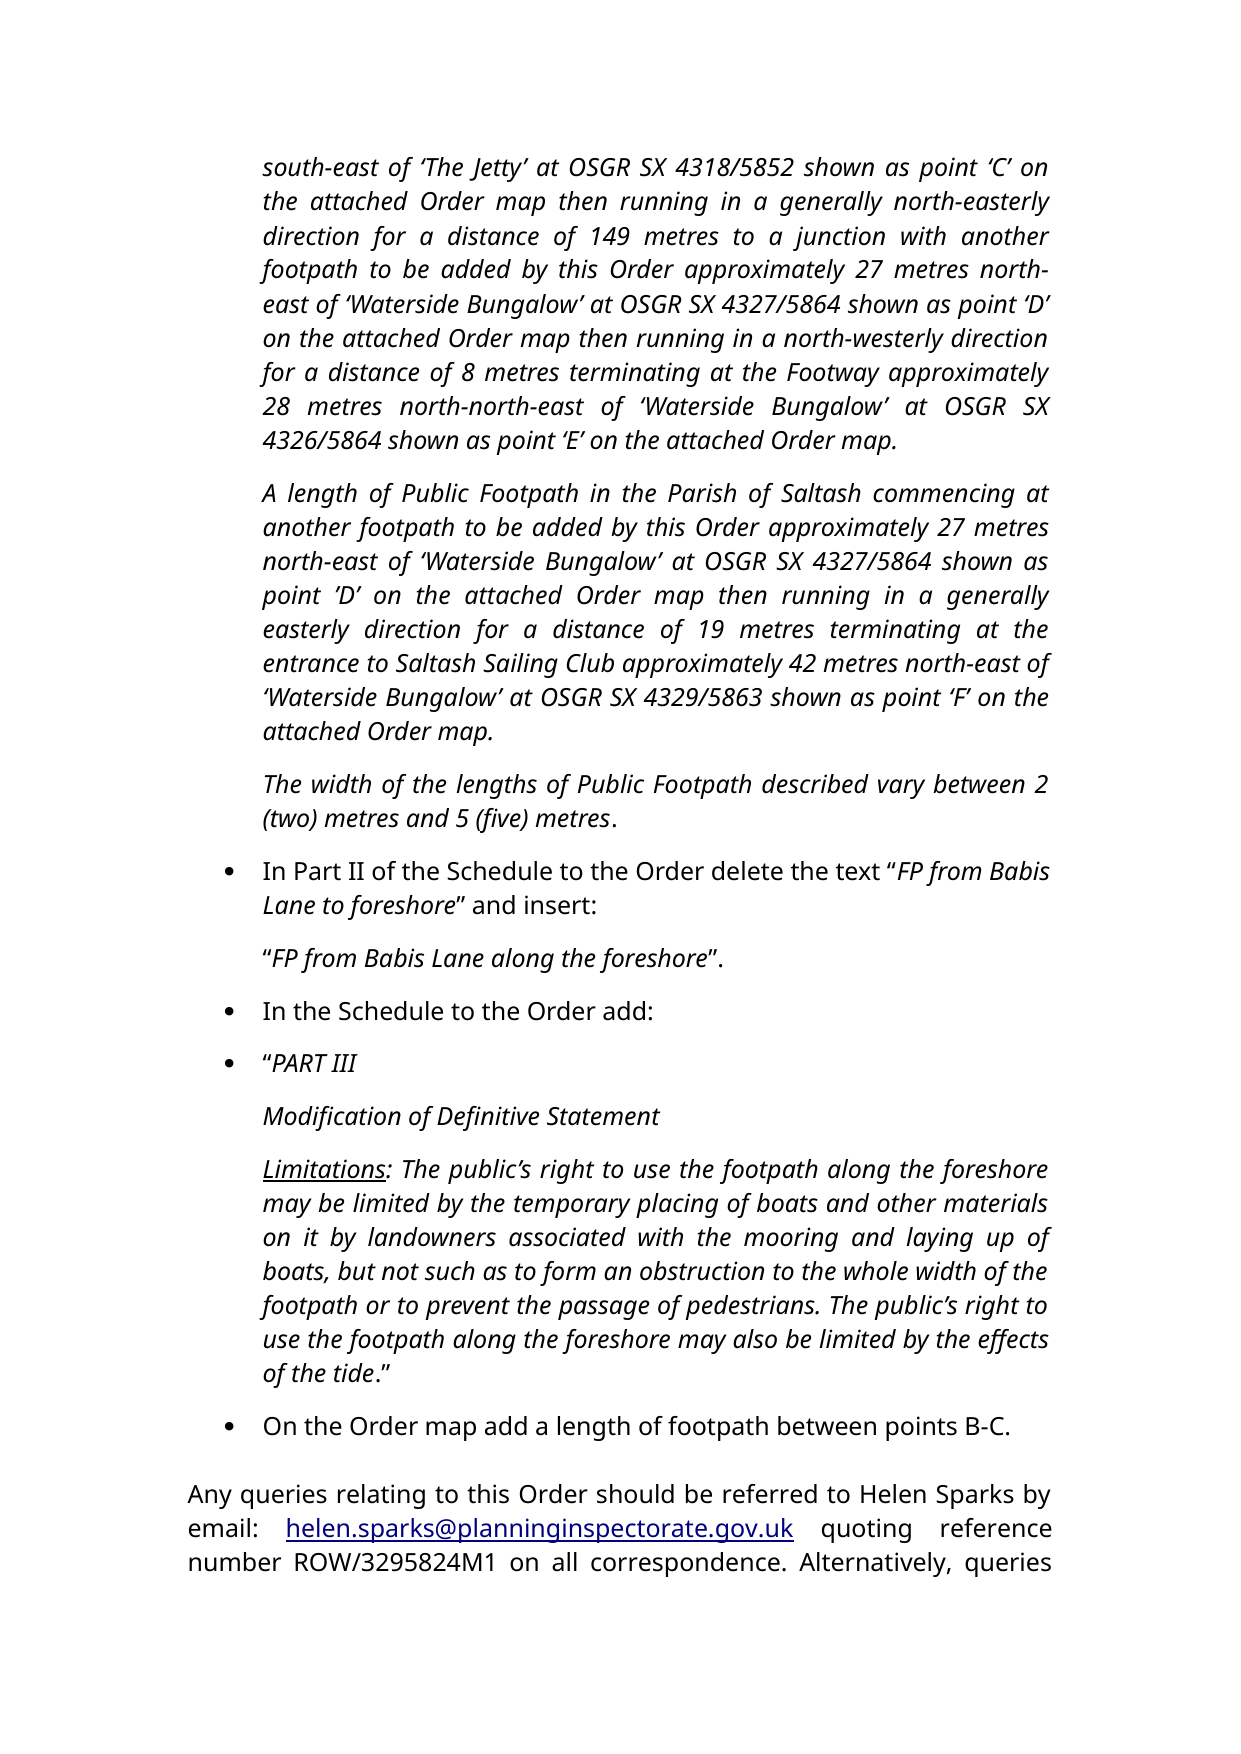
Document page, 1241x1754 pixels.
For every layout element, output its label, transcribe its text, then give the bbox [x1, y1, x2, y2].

list “PART III [225, 1046, 1053, 1080]
list On the Order map add a length of footpath between points B-C. [225, 1409, 1053, 1443]
subtitle A length of Public Footpath in the Parish of Saltash commencing at another footpath to be added by this Order approximately 27 metres north-east of ‘Waterside Bungalow’ at OSGR SX 4327/5864 shown as point ’D’ on the attached Order map then running in a generally easterly direction for a distance of 19 metres terminating at the entrance to Saltash Sailing Club approximately 42 metres north-east of ‘Waterside Bungalow’ at OSGR SX 4329/5863 shown as point ‘F’ on the attached Order map. [262, 475, 1053, 748]
subtitle The width of the lengths of Public Footpath described vary between 2 (two) metres and 5 (five) metres. [262, 767, 1053, 835]
subtitle Modification of Definitive Statement [187, 1099, 1053, 1133]
text Any queries relating to this Order should be referred to Helen Sparks by email: helen.sparks@planninginspectorate.gov.uk quoting reference number ROW/3295824M1 on all correspondence. Alternatively, queries [187, 1477, 1053, 1579]
subtitle south-east of ‘The Jetty’ at OSGR SX 4318/5852 shown as point ‘C’ on the attached Order map then running in a generally north-easterly direction for a distance of 149 metres to a junction with another footpath to be added by this Order approximately 27 metres north-east of ‘Waterside Bungalow’ at OSGR SX 4327/5864 shown as point ‘D’ on the attached Order map then running in a north-westerly direction for a distance of 8 metres terminating at the Footway approximately 28 metres north-north-east of ‘Waterside Bungalow’ at OSGR SX 4326/5864 shown as point ‘E’ on the attached Order map. [262, 150, 1053, 457]
list In Part II of the Schedule to the Order delete the text “FP from Babis Lane to foreshore” and insert: [225, 853, 1053, 922]
list In the Schedule to the Order add: [225, 993, 1053, 1027]
subtitle “FP from Babis Lane along the foreshore”. [187, 940, 1053, 974]
subtitle Limitations: The public’s right to use the footpath along the foreshore may be limited by the temporary placing of boats and other materials on it by landowners associated with the mooring and laying up of boats, but not such as to form an obstruction to the whole width of the footpath or to prevent the passage of pedestrians. The public’s right to use the footpath along the foreshore may also be limited by the effects of the tide.” [262, 1152, 1053, 1390]
